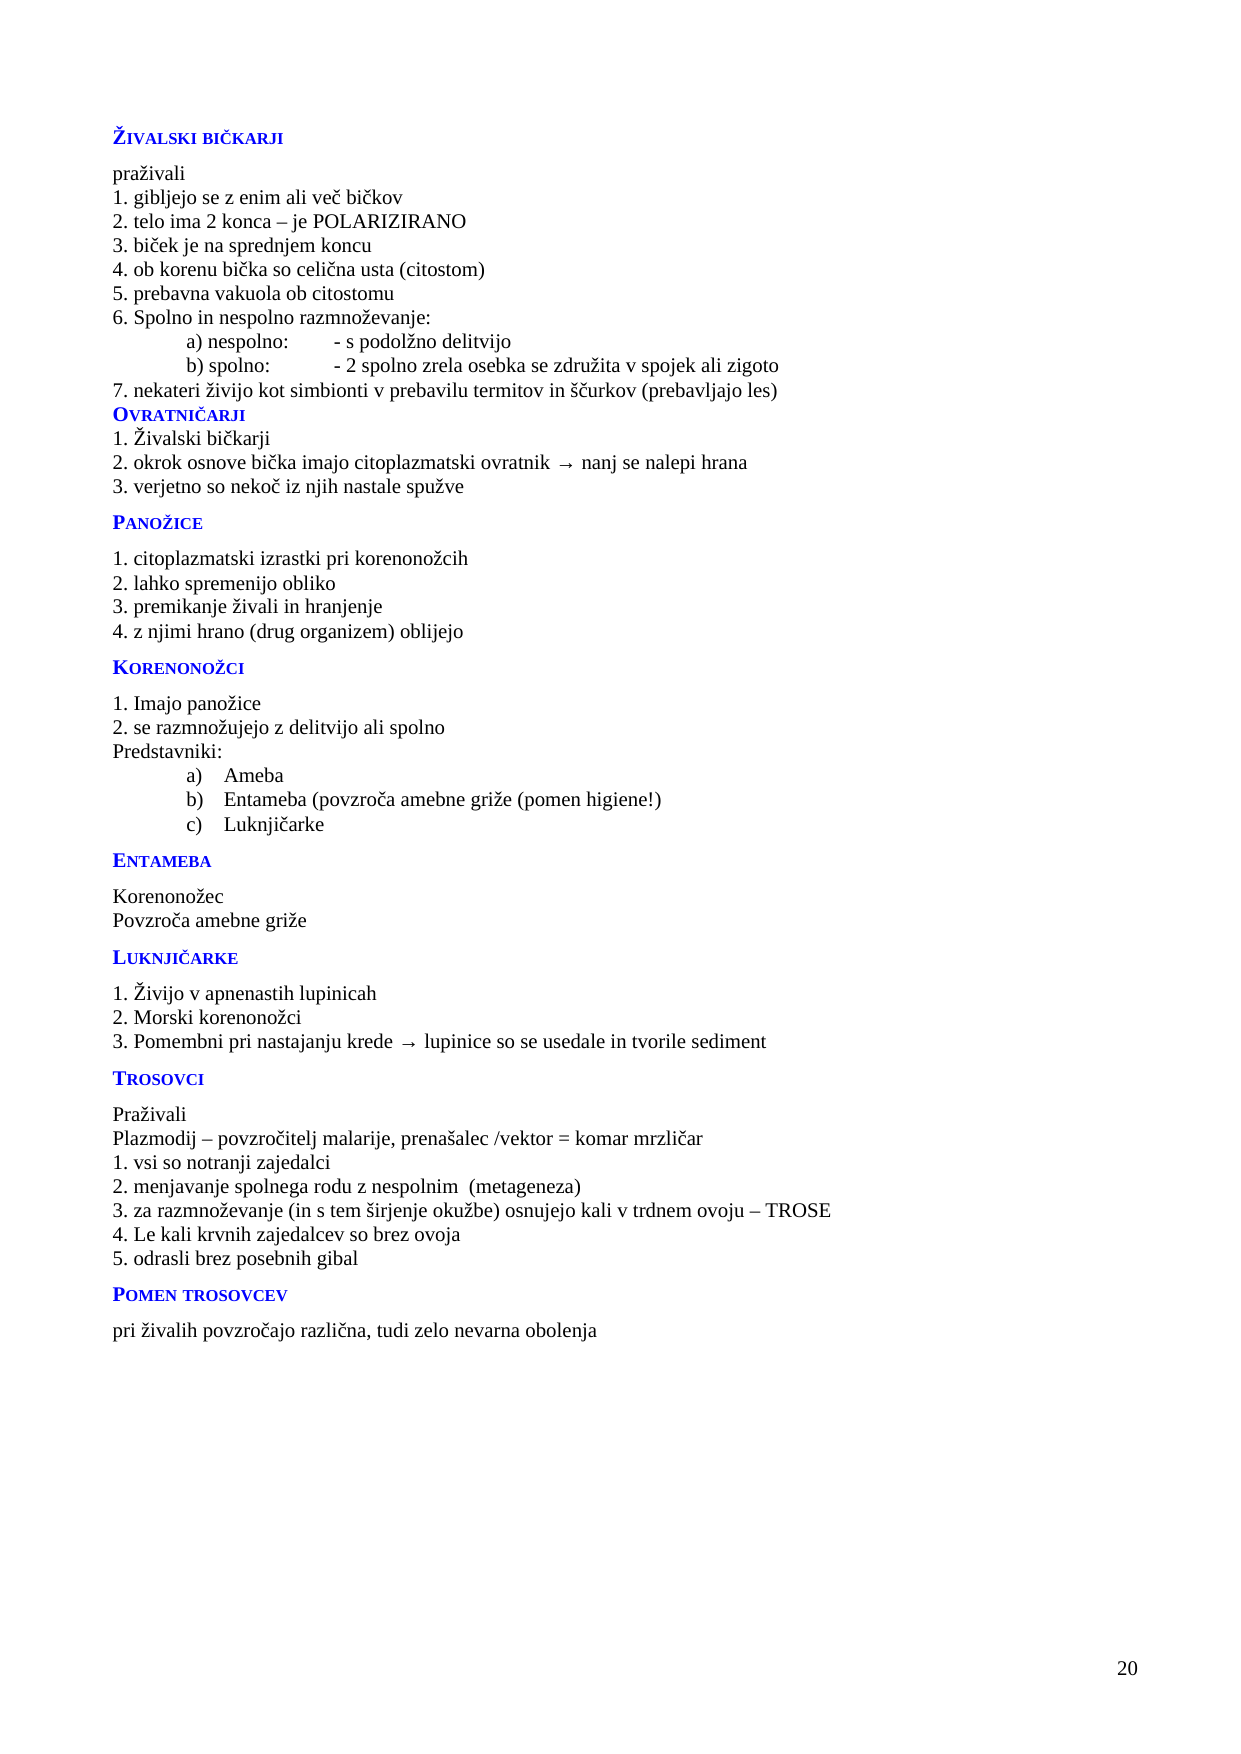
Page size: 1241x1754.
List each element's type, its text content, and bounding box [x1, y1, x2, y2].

text Plazmodij – povzročitelj malarije, prenašalec /vektor = komar mrzličar [112, 1126, 1137, 1149]
text Živalski bičkarji [112, 125, 1137, 149]
text 6. Spolno in nespolno razmnoževanje: [112, 305, 1137, 329]
text praživali [112, 161, 1137, 185]
text 7. nekateri živijo kot simbionti v prebavilu termitov in ščurkov (prebavljajo les) [112, 377, 1137, 402]
text 3. za razmnoževanje (in s tem širjenje okužbe) osnujejo kali v trdnem ovoju – TROSE [112, 1198, 1137, 1222]
text 1. Živijo v apnenastih lupinicah [112, 981, 1137, 1005]
text 1. citoplazmatski izrastki pri korenonožcih [112, 546, 1137, 570]
text Panožice [112, 510, 1137, 534]
text Praživali [112, 1101, 1137, 1126]
text 4. z njimi hrano (drug organizem) oblijejo [112, 618, 1137, 643]
text 4. Le kali krvnih zajedalcev so brez ovoja [112, 1222, 1137, 1246]
text Trosovci [112, 1065, 1137, 1089]
text Ovratničarji [112, 402, 1137, 426]
text 2. menjavanje spolnega rodu z nespolnim (metageneza) [112, 1174, 1137, 1198]
text 2. telo ima 2 konca – je POLARIZIRANO [112, 209, 1137, 233]
text 3. verjetno so nekoč iz njih nastale spužve [112, 474, 1137, 498]
text pri živalih povzročajo različna, tudi zelo nevarna obolenja [112, 1318, 1137, 1342]
text Pomen trosovcev [112, 1282, 1137, 1306]
text b) spolno: - 2 spolno zrela osebka se združita v spojek ali zigoto [112, 353, 1137, 377]
text 1. Živalski bičkarji [112, 426, 1137, 450]
text 3. Pomembni pri nastajanju krede → lupinice so se usedale in tvorile sediment [112, 1029, 1137, 1053]
text 2. se razmnožujejo z delitvijo ali spolno [112, 715, 1137, 739]
text Predstavniki: [112, 739, 1137, 763]
text 1. vsi so notranji zajedalci [112, 1149, 1137, 1174]
list Luknjičarke [186, 811, 1137, 836]
text 2. okrok osnove bička imajo citoplazmatski ovratnik → nanj se nalepi hrana [112, 450, 1137, 474]
list Ameba [186, 763, 1137, 787]
text Povzroča amebne griže [112, 908, 1137, 932]
text 1. gibljejo se z enim ali več bičkov [112, 185, 1137, 209]
list Entameba (povzroča amebne griže (pomen higiene!) [186, 787, 1137, 811]
text Korenonožci [112, 655, 1137, 679]
text 2. Morski korenonožci [112, 1005, 1137, 1029]
text 2. lahko spremenijo obliko [112, 570, 1137, 594]
text 5. odrasli brez posebnih gibal [112, 1246, 1137, 1270]
text 3. premikanje živali in hranjenje [112, 594, 1137, 618]
text Entameba [112, 848, 1137, 872]
text a) nespolno: - s podolžno delitvijo [112, 329, 1137, 353]
text Luknjičarke [112, 945, 1137, 969]
text 3. biček je na sprednjem koncu [112, 233, 1137, 257]
text 5. prebavna vakuola ob citostomu [112, 281, 1137, 305]
text Korenonožec [112, 884, 1137, 908]
text 4. ob korenu bička so celična usta (citostom) [112, 257, 1137, 281]
text 1. Imajo panožice [112, 691, 1137, 715]
